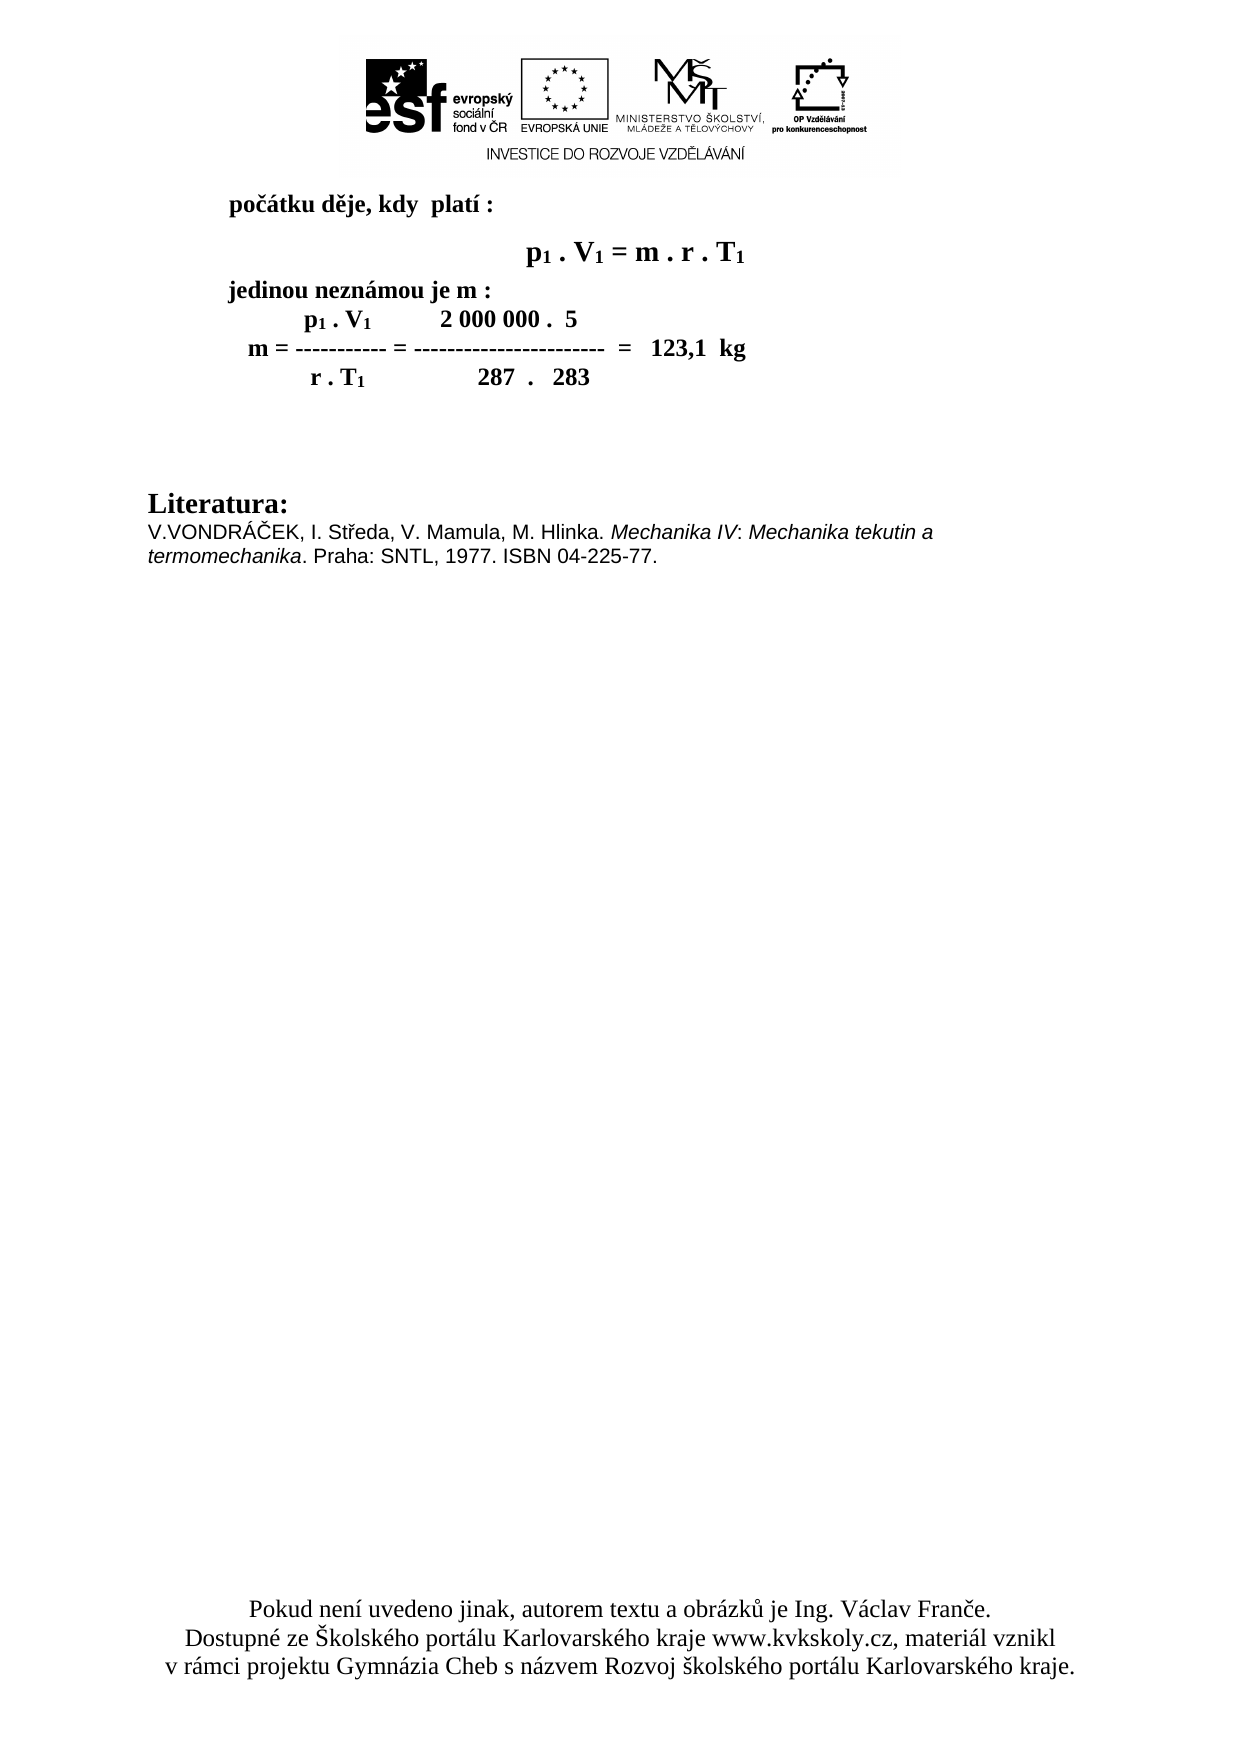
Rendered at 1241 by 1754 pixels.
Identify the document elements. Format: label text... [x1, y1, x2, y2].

text jedinou neznámou je m : [148, 271, 1093, 304]
text počátku děje, kdy platí : [185, 189, 1093, 218]
text p1 . V1 2 000 000 . 5 [148, 304, 1093, 333]
text V.VONDRÁČEK, I. Středa, V. Mamula, M. Hlinka. Mechanika IV: Mechanika tekutin a termomechanika. Praha: SNTL, 1977. ISBN 04-225-77. [148, 520, 1093, 568]
text r . T1 287 . 283 [148, 362, 1093, 391]
text p1 . V1 = m . r . T1 [148, 218, 1093, 271]
text Literatura: [148, 487, 1093, 520]
text m = ----------- = ----------------------- = 123,1 kg [148, 333, 1093, 362]
